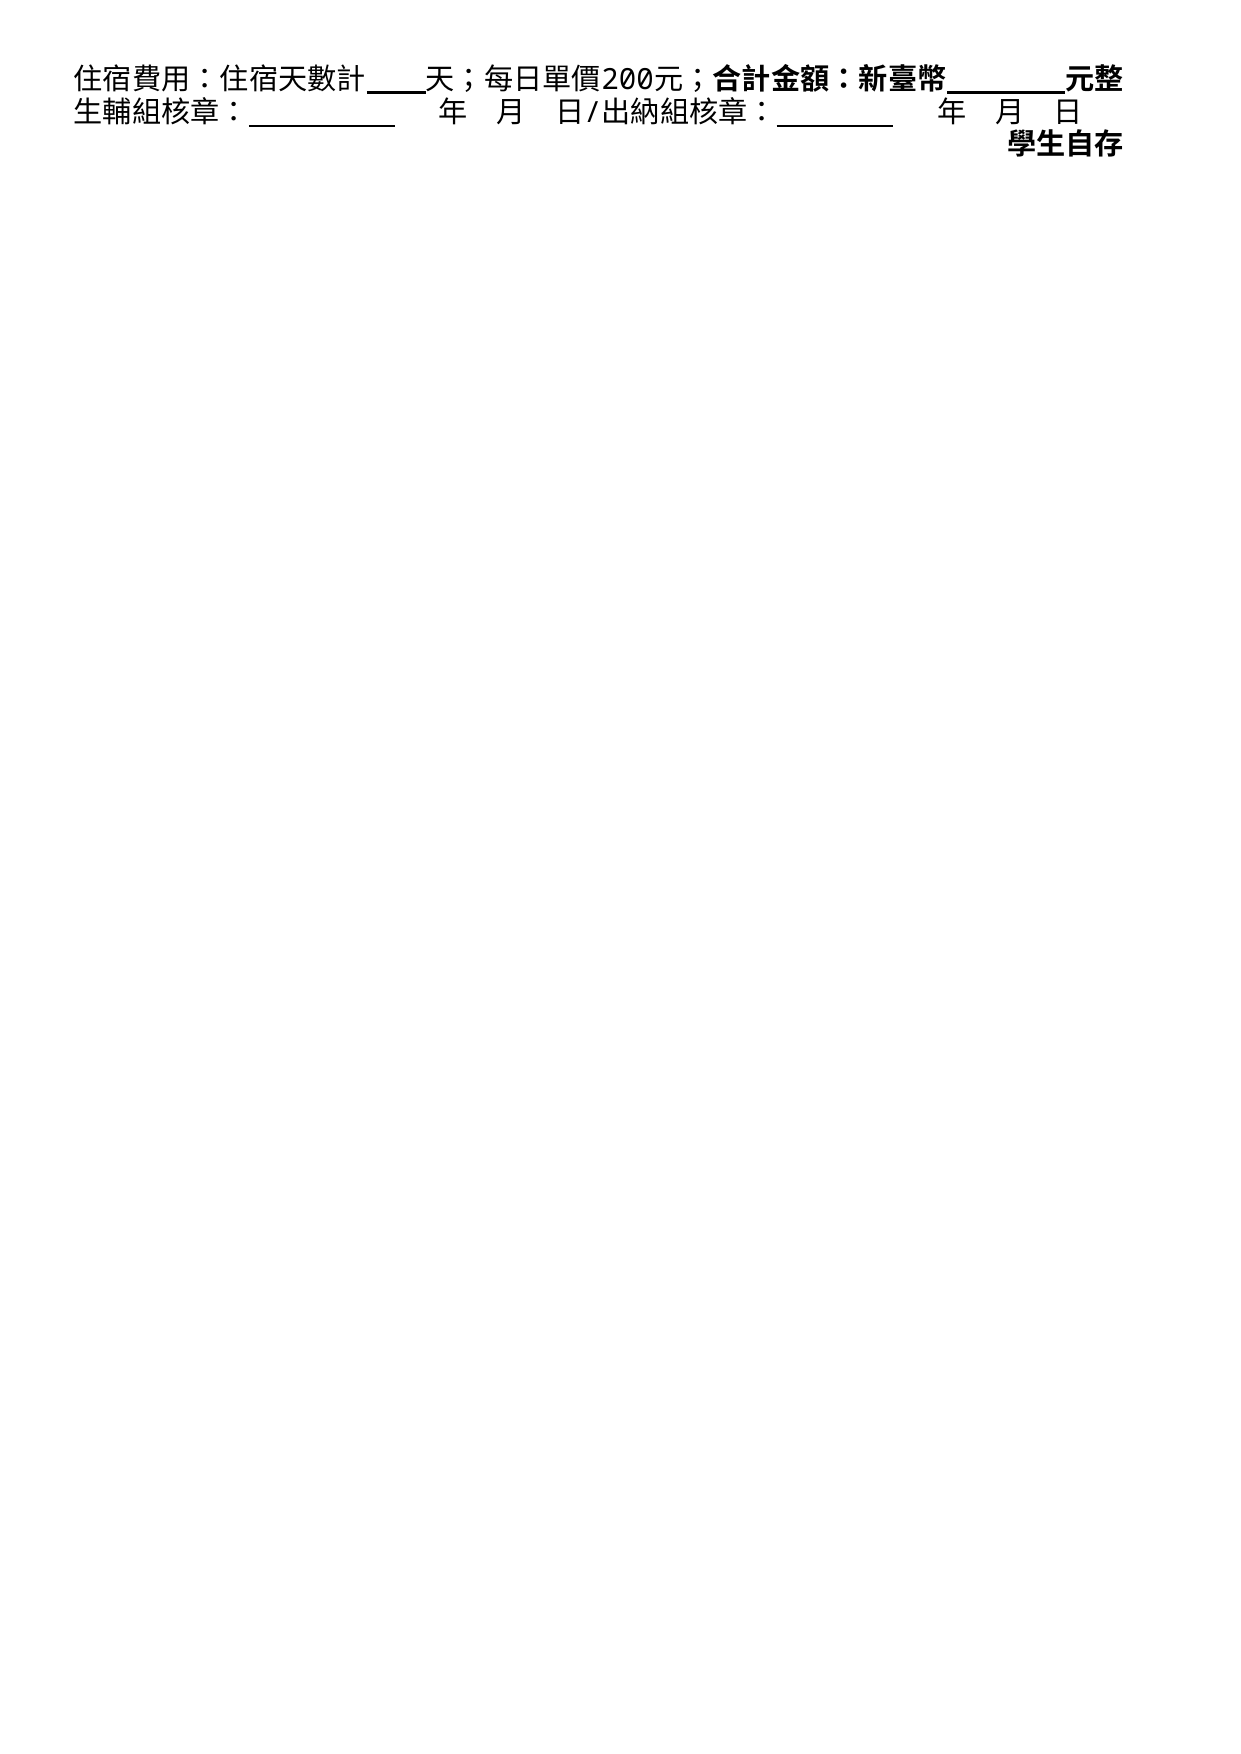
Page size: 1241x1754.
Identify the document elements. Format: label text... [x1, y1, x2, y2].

text 住宿費用：住宿天數計 天；每日單價200元；合計金額：新臺幣 元整生輔組核章： 年 月 日/出納組核章： 年 月 日 [73, 62, 1123, 129]
text 學生自存 [73, 129, 1123, 160]
